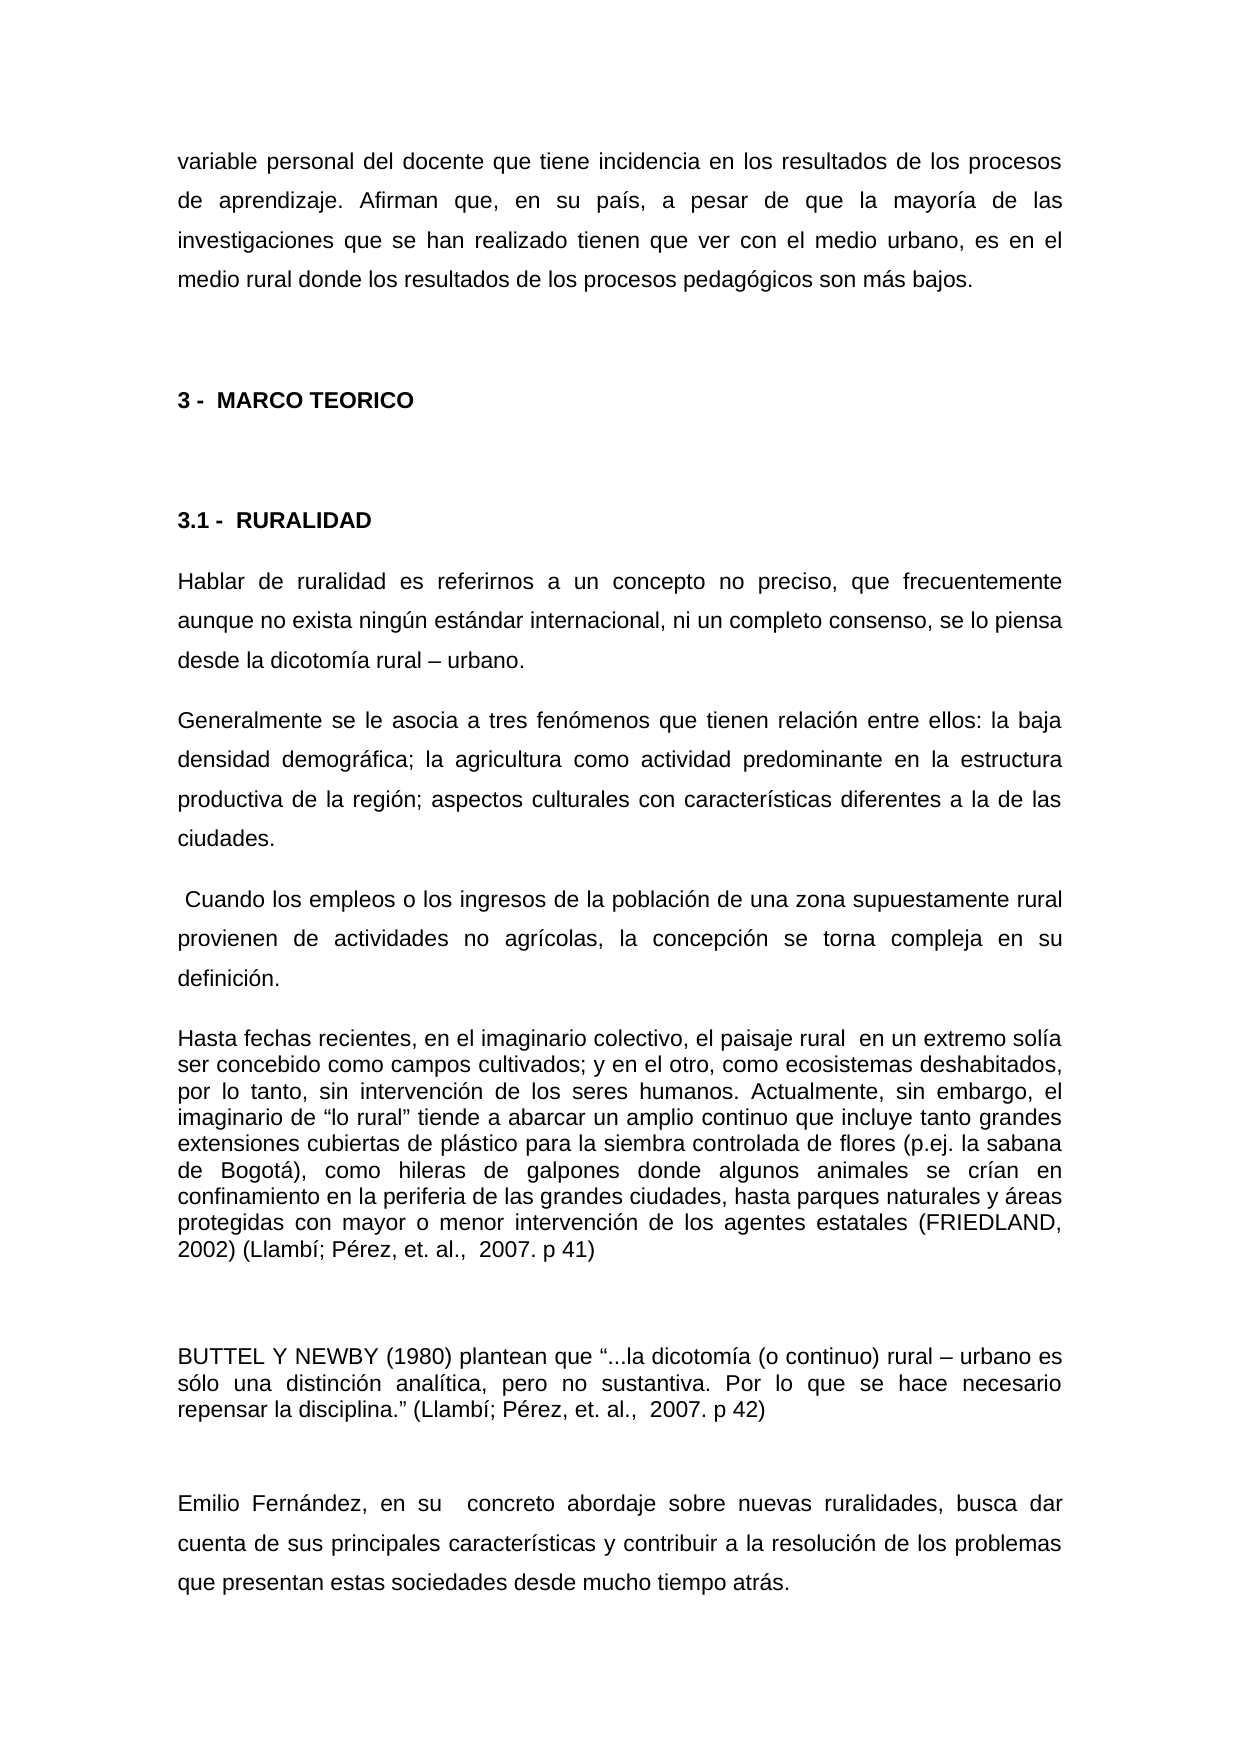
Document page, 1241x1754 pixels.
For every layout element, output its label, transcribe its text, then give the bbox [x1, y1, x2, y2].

text Generalmente se le asocia a tres fenómenos que tienen relación entre ellos: la baja densidad demográfica; la agricultura como actividad predominante en la estructura productiva de la región; aspectos culturales con características diferentes a la de las ciudades. [177, 707, 1063, 852]
text variable personal del docente que tiene incidencia en los resultados de los procesos de aprendizaje. Afirman que, en su país, a pesar de que la mayoría de las investigaciones que se han realizado tienen que ver con el medio urbano, es en el medio rural donde los resultados de los procesos pedagógicos son más bajos. [177, 148, 1063, 292]
text Hablar de ruralidad es referirnos a un concepto no preciso, que frecuentemente aunque no exista ningún estándar internacional, ni un completo consenso, se lo piensa desde la dicotomía rural – urbano. [177, 568, 1063, 673]
text Cuando los empleos o los ingresos de la población de una zona supuestamente rural provienen de actividades no agrícolas, la concepción se torna compleja en su definición. [177, 886, 1063, 991]
text BUTTEL Y NEWBY (1980) plantean que “...la dicotomía (o continuo) rural – urbano es sólo una distinción analítica, pero no sustantiva. Por lo que se hace necesario repensar la disciplina.” (Llambí; Pérez, et. al., 2007. p 42) [177, 1343, 1063, 1422]
text 3 - MARCO TEORICO [177, 387, 1063, 413]
text Hasta fechas recientes, en el imaginario colectivo, el paisaje rural en un extremo solía ser concebido como campos cultivados; y en el otro, como ecosistemas deshabitados, por lo tanto, sin intervención de los seres humanos. Actualmente, sin embargo, el imaginario de “lo rural” tiende a abarcar un amplio continuo que incluye tanto grandes extensiones cubiertas de plástico para la siembra controlada de flores (p.ej. la sabana de Bogotá), como hileras de galpones donde algunos animales se crían en confinamiento en la periferia de las grandes ciudades, hasta parques naturales y áreas protegidas con mayor o menor intervención de los agentes estatales (FRIEDLAND, 2002) (Llambí; Pérez, et. al., 2007. p 41) [177, 1025, 1063, 1262]
text 3.1 - RURALIDAD [177, 507, 1063, 534]
text Emilio Fernández, en su concreto abordaje sobre nuevas ruralidades, busca dar cuenta de sus principales características y contribuir a la resolución de los problemas que presentan estas sociedades desde mucho tiempo atrás. [177, 1490, 1063, 1596]
